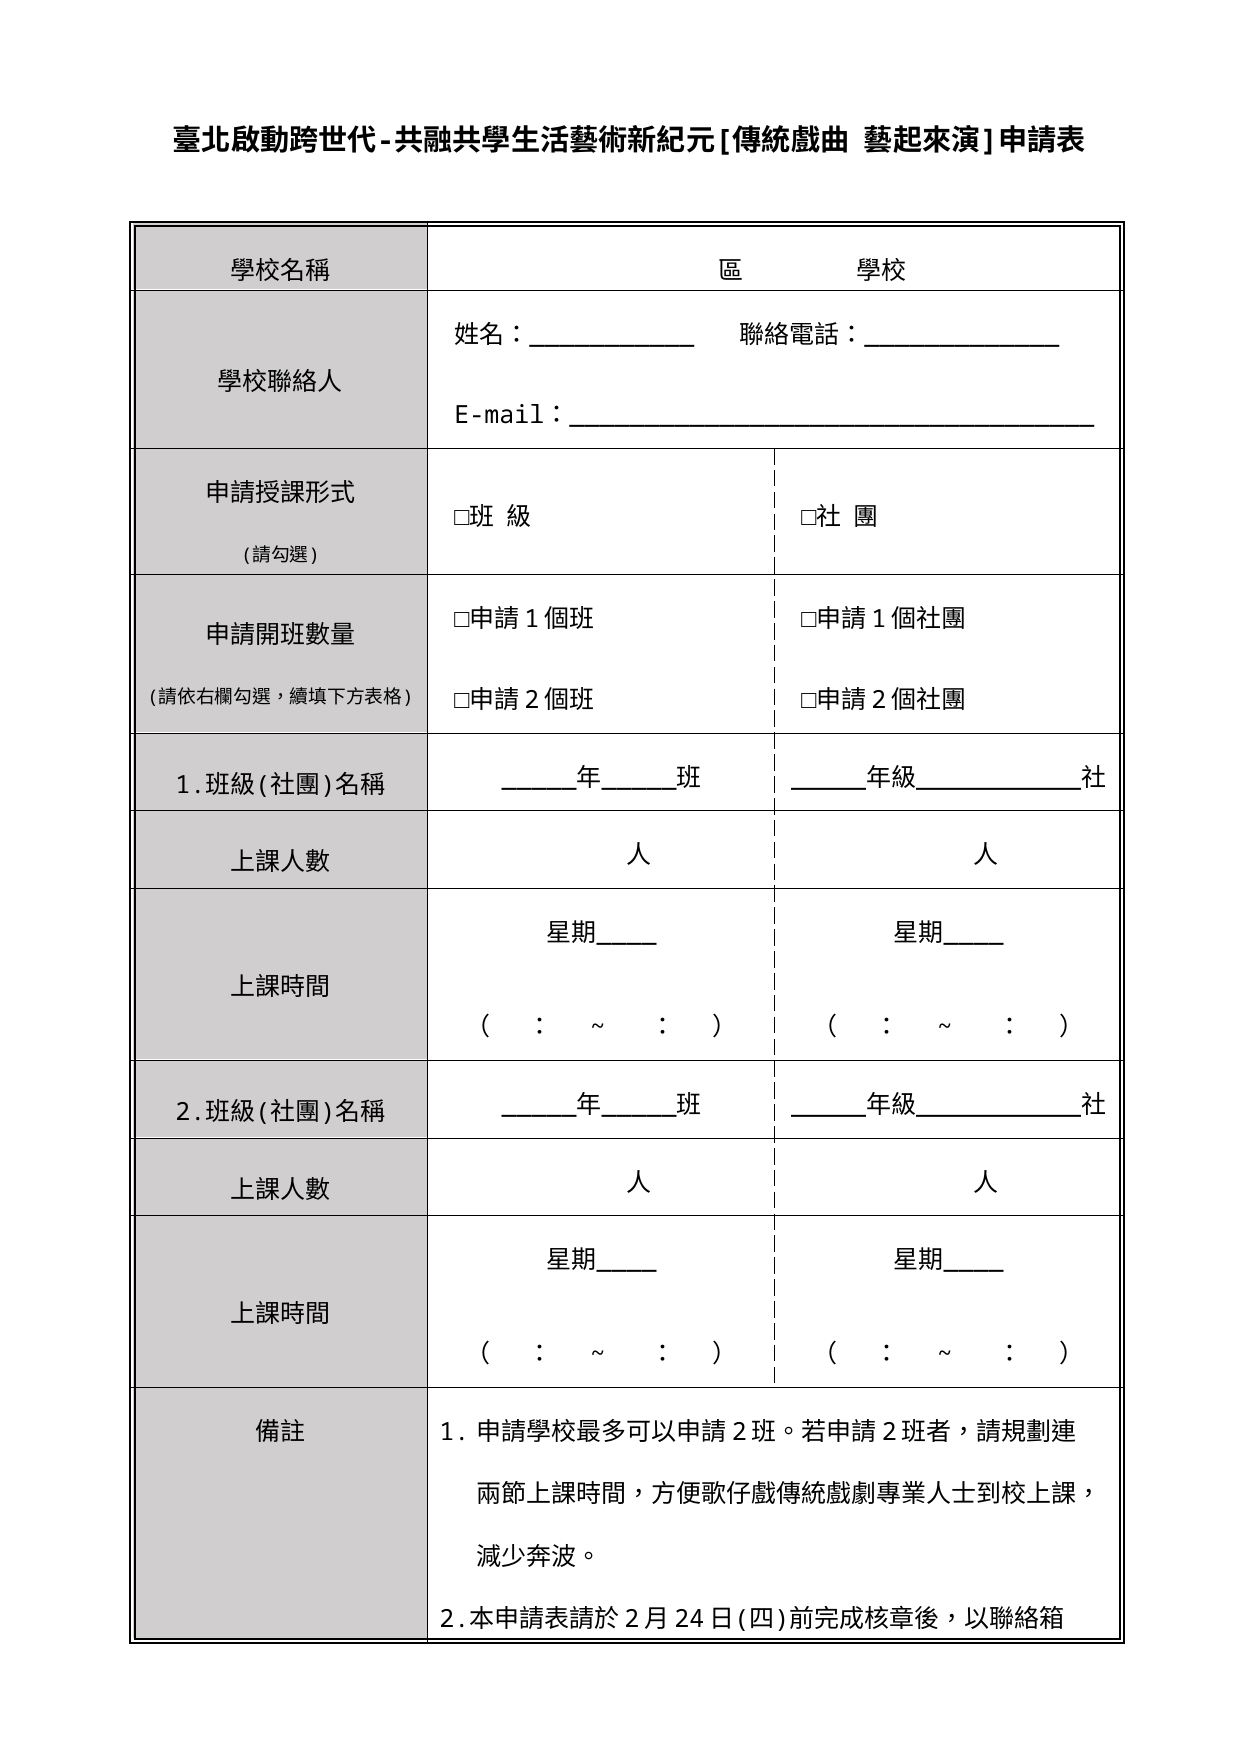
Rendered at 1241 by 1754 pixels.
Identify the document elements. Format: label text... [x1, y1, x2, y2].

table_cell □申請1個社團 □申請2個社團 [775, 575, 1119, 732]
table_cell _____年級___________社 [775, 1061, 1119, 1137]
table_cell 上課人數 [136, 811, 427, 888]
table_cell _____年_____班 [428, 1061, 775, 1137]
table_header 學校名稱 [136, 227, 427, 289]
table_cell _____年_____班 [428, 734, 775, 810]
table_cell 姓名：___________ 聯絡電話：_____________ E-mail：___________________________________ [428, 291, 1119, 448]
table_cell 星期____ （ ： ~ ： ） [775, 1216, 1119, 1387]
table_cell □社 團 [775, 449, 1119, 574]
table_cell 星期____ （ ： ~ ： ） [428, 889, 775, 1059]
table_cell 人 [775, 811, 1119, 888]
table_cell 申請開班數量 (請依右欄勾選，續填下方表格) [136, 575, 427, 732]
table_cell _____年級___________社 [775, 734, 1119, 810]
table_cell 人 [428, 1139, 775, 1215]
table_cell 上課時間 [136, 889, 427, 1059]
table_cell 備註 [136, 1388, 427, 1638]
table_cell 1.班級(社團)名稱 [136, 734, 427, 810]
table_cell □申請1個班 □申請2個班 [428, 575, 775, 732]
table_cell □班 級 [428, 449, 775, 574]
table_header 區 學校 [428, 227, 1119, 289]
table_cell 學校聯絡人 [136, 291, 427, 448]
table_cell 上課人數 [136, 1139, 427, 1215]
table_cell 上課時間 [136, 1216, 427, 1387]
table_cell 人 [428, 811, 775, 888]
table_cell 星期____ （ ： ~ ： ） [775, 889, 1119, 1059]
table_cell 申請授課形式 (請勾選) [136, 449, 427, 574]
table_cell 申請學校最多可以申請2班。若申請2班者，請規劃連 兩節上課時間，方便歌仔戲傳統戲劇專業人士到校上課，減少奔波。 2.本申請表請於2月24日(四)前完成核章後，以聯絡箱 [428, 1388, 1119, 1638]
table_cell 人 [775, 1139, 1119, 1215]
text 臺北啟動跨世代-共融共學生活藝術新紀元[傳統戲曲 藝起來演]申請表 [75, 96, 1165, 158]
table_cell 2.班級(社團)名稱 [136, 1061, 427, 1137]
table_cell 星期____ （ ： ~ ： ） [428, 1216, 775, 1387]
